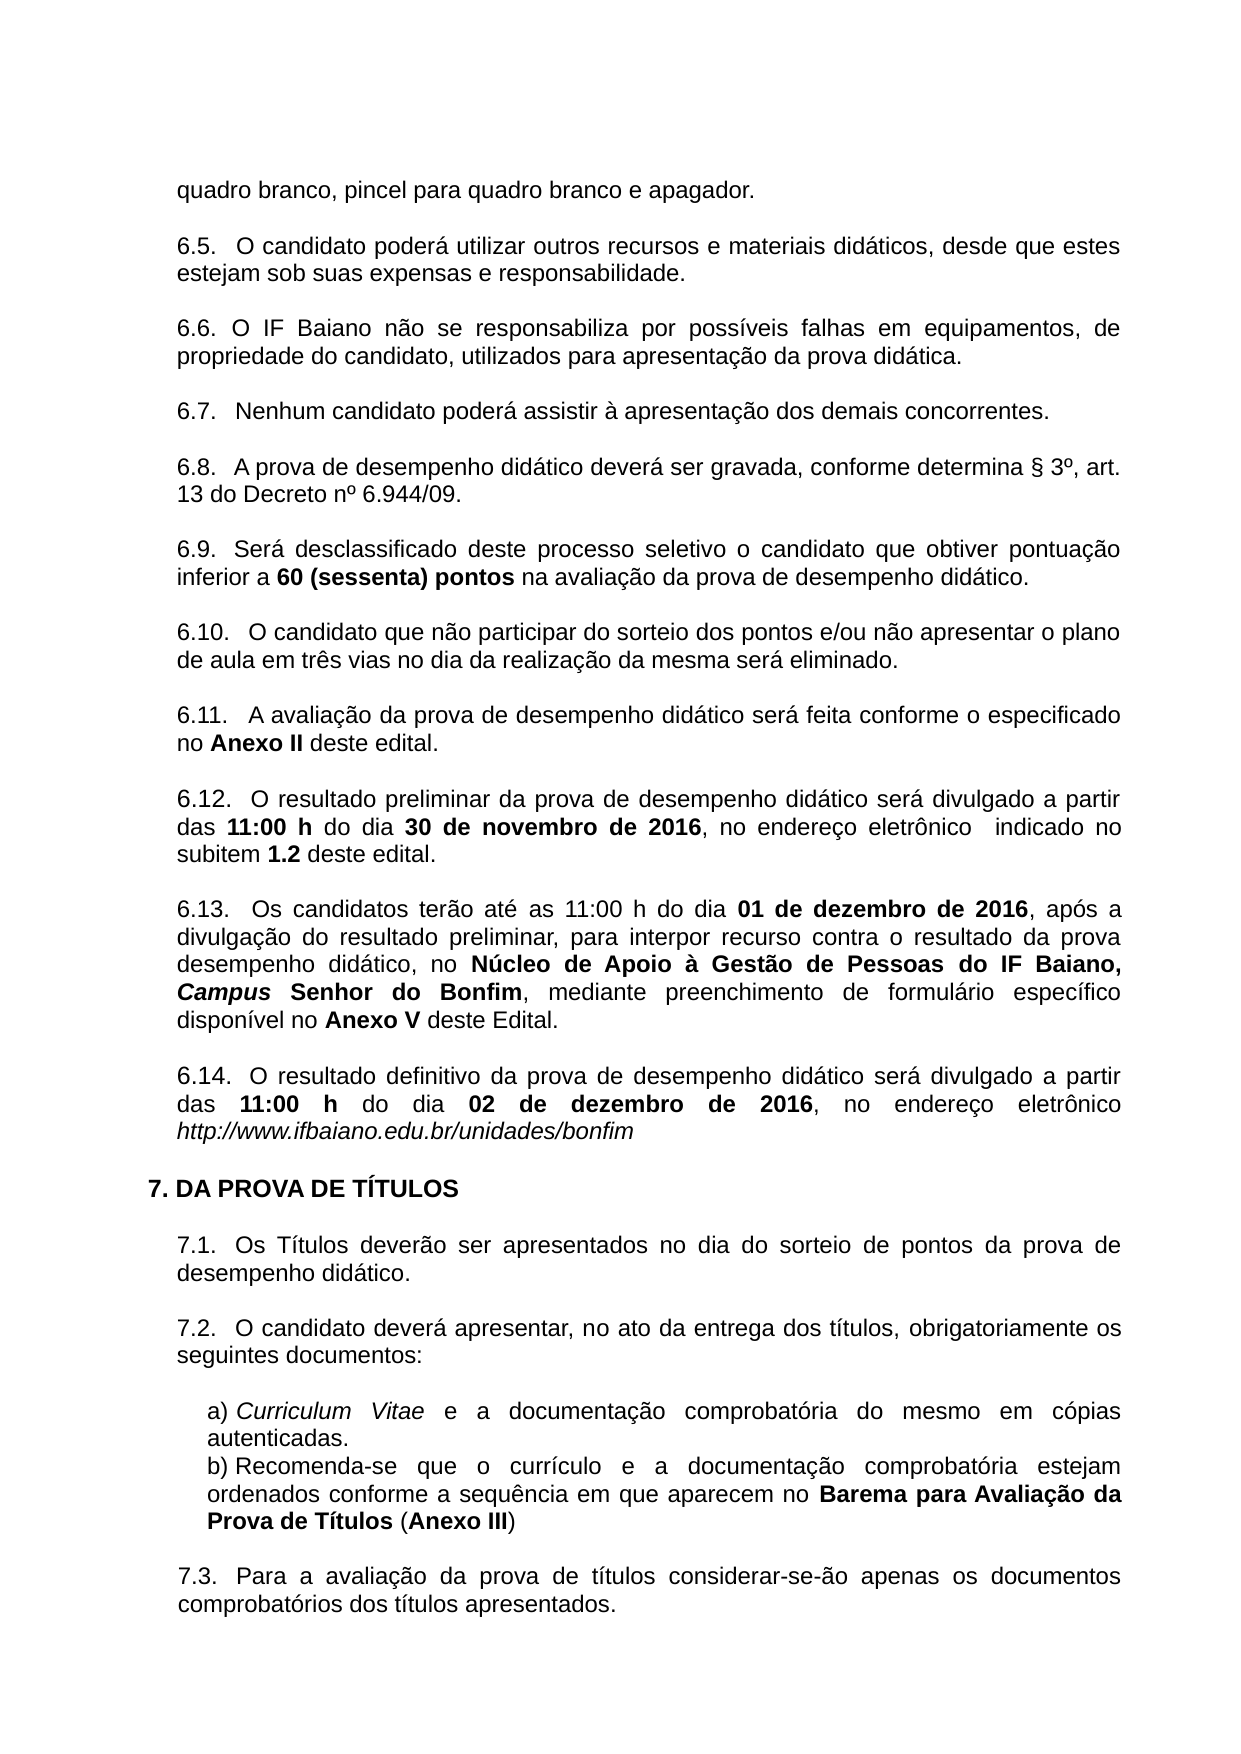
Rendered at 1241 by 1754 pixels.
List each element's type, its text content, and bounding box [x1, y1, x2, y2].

list A prova de desempenho didático deverá ser gravada, conforme determina § 3º, art. 13 do Decreto nº 6.944/09. [177, 452, 1122, 508]
list Será desclassificado deste processo seletivo o candidato que obtiver pontuação inferior a 60 (sessenta) pontos na avaliação da prova de desempenho didático. [177, 535, 1122, 590]
list Nenhum candidato poderá assistir à apresentação dos demais concorrentes. [177, 397, 1122, 425]
list A avaliação da prova de desempenho didático será feita conforme o especificado no Anexo II deste edital. [177, 701, 1122, 756]
list O IF Baiano não se responsabiliza por possíveis falhas em equipamentos, de propriedade do candidato, utilizados para apresentação da prova didática. [177, 314, 1122, 369]
list O candidato poderá utilizar outros recursos e materiais didáticos, desde que estes estejam sob suas expensas e responsabilidade. [177, 232, 1122, 287]
list Curriculum Vitae e a documentação comprobatória do mesmo em cópias autenticadas. [207, 1397, 1122, 1452]
list Os candidatos terão até as 11:00 h do dia 01 de dezembro de 2016, após a divulgação do resultado preliminar, para interpor recurso contra o resultado da prova desempenho didático, no Núcleo de Apoio à Gestão de Pessoas do IF Baiano, Campus Senhor do Bonfim, mediante preenchimento de formulário específico disponível no Anexo V deste Edital. [177, 895, 1122, 1033]
list Para a avaliação da prova de títulos considerar-se-ão apenas os documentos comprobatórios dos títulos apresentados. [178, 1562, 1122, 1617]
list O candidato deverá apresentar, no ato da entrega dos títulos, obrigatoriamente os seguintes documentos: [177, 1314, 1122, 1369]
list Os Títulos deverão ser apresentados no dia do sorteio de pontos da prova de desempenho didático. [177, 1231, 1122, 1286]
text 7. DA PROVA DE TÍTULOS [148, 1173, 1122, 1202]
list Recomenda-se que o currículo e a documentação comprobatória estejam ordenados conforme a sequência em que aparecem no Barema para Avaliação da Prova de Títulos (Anexo III) [207, 1452, 1122, 1535]
list O resultado definitivo da prova de desempenho didático será divulgado a partir das 11:00 h do dia 02 de dezembro de 2016, no endereço eletrônico http://www.ifbaiano.edu.br/unidades/bonfim [177, 1061, 1122, 1145]
list O candidato que não participar do sorteio dos pontos e/ou não apresentar o plano de aula em três vias no dia da realização da mesma será eliminado. [177, 618, 1122, 673]
list O resultado preliminar da prova de desempenho didático será divulgado a partir das 11:00 h do dia 30 de novembro de 2016, no endereço eletrônico indicado no subitem 1.2 deste edital. [177, 784, 1122, 868]
list quadro branco, pincel para quadro branco e apagador. [177, 176, 1122, 204]
